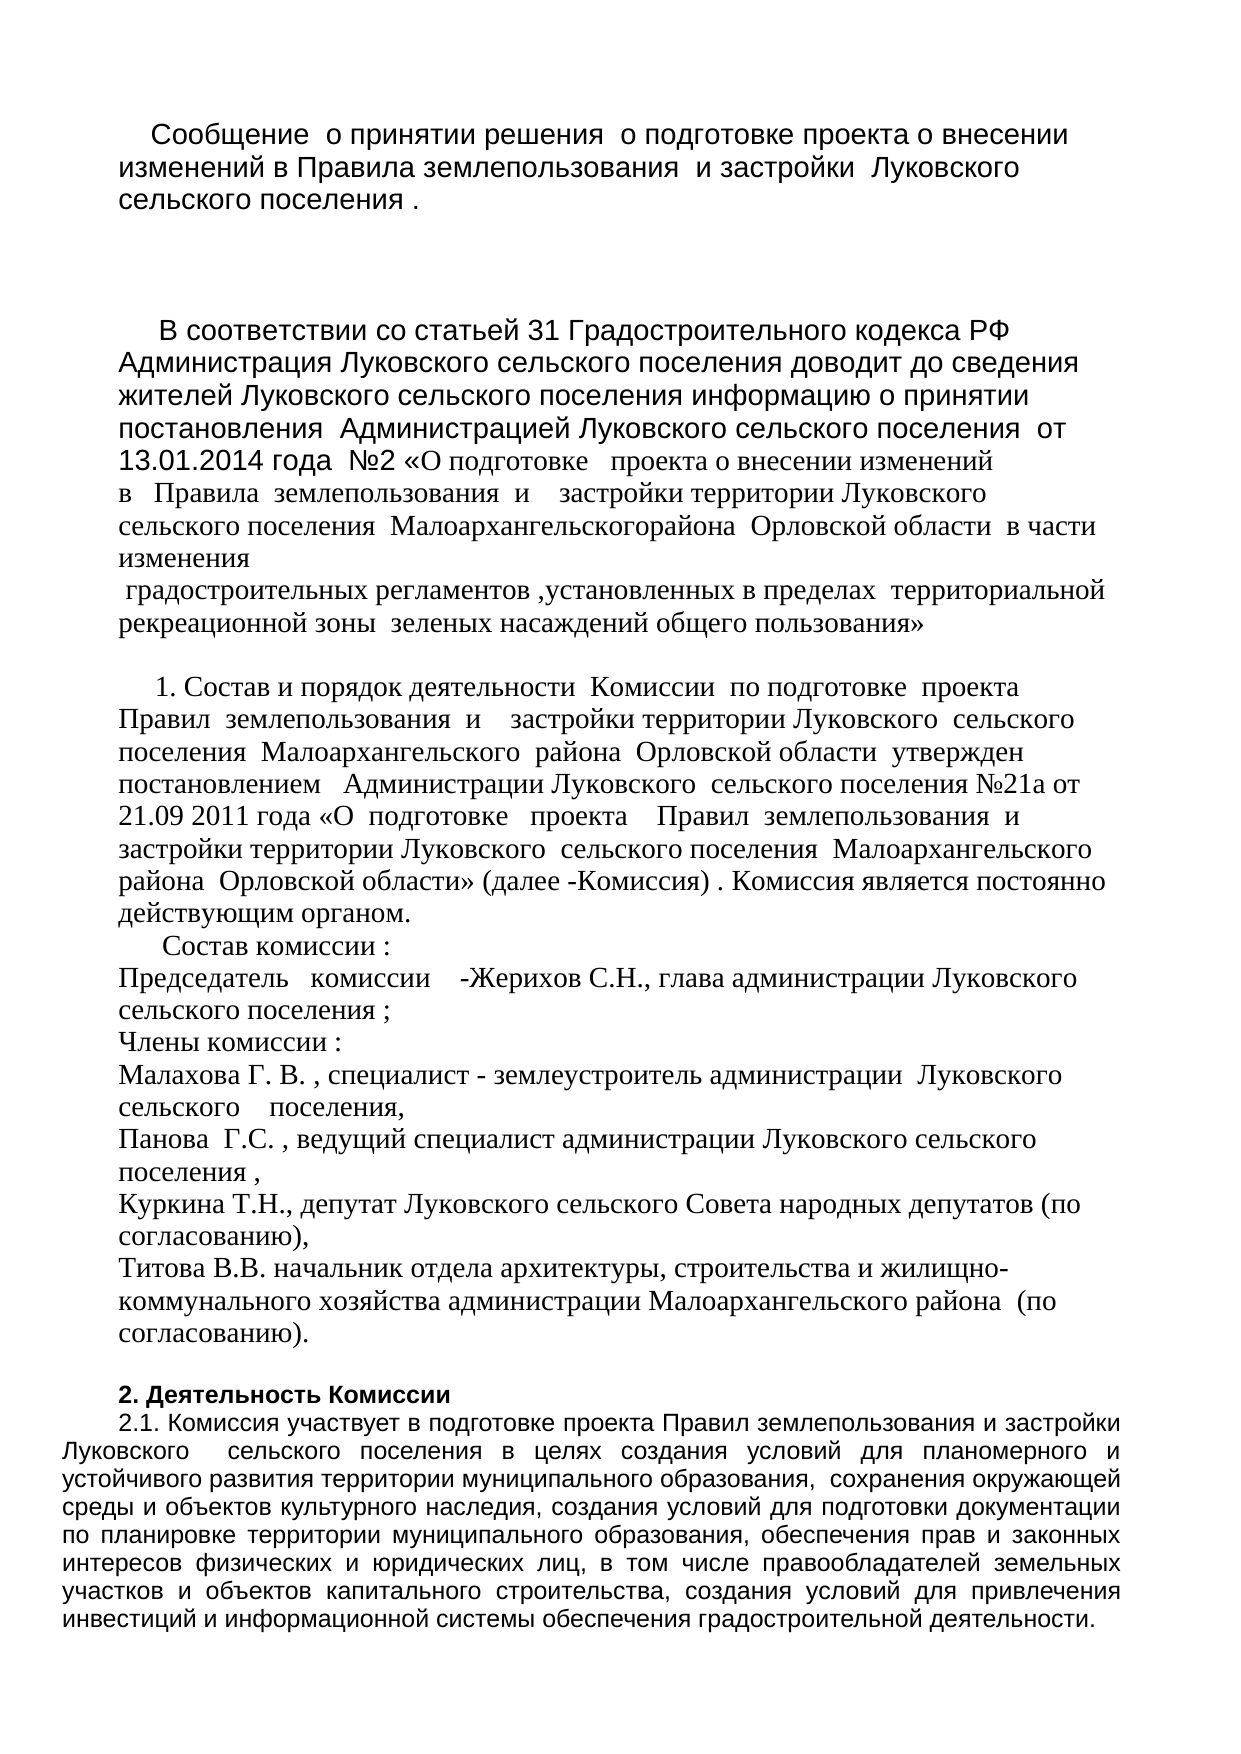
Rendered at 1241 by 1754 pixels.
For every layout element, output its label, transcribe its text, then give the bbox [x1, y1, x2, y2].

text Панова Г.С. , ведущий специалист администрации Луковского сельского поселения , [118, 1123, 1122, 1187]
text Сообщение о принятии решения о подготовке проекта о внесении изменений в Правила землепользования и застройки Луковского сельского поселения . [118, 118, 1122, 216]
text В соответствии со статьей 31 Градостроительного кодекса РФ Администрация Луковского сельского поселения доводит до сведения жителей Луковского сельского поселения информацию о принятии постановления Администрацией Луковского сельского поселения от 13.01.2014 года №2 «О подготовке проекта о внесении изменений [118, 314, 1122, 477]
text Малахова Г. В. , специалист - землеустроитель администрации Луковского сельского поселения, [118, 1058, 1122, 1123]
text Председатель комиссии -Жерихов С.Н., глава администрации Луковского сельского поселения ; [118, 961, 1122, 1026]
text 2. Деятельность Комиссии [62, 1381, 1122, 1409]
text Титова В.В. начальник отдела архитектуры, строительства и жилищно-коммунального хозяйства администрации Малоархангельского района (по согласованию). [118, 1252, 1122, 1349]
text 1. Состав и порядок деятельности Комиссии по подготовке проекта Правил землепользования и застройки территории Луковского сельского поселения Малоархангельского района Орловской области утвержден постановлением Администрации Луковского сельского поселения №21а от 21.09 2011 года «О подготовке проекта Правил землепользования и застройки территории Луковского сельского поселения Малоархангельского района Орловской области» (далее -Комиссия) . Комиссия является постоянно действующим органом. [118, 671, 1122, 929]
text Состав комиссии : [118, 929, 1122, 961]
text градостроительных регламентов ,установленных в пределах территориальной рекреационной зоны зеленых насаждений общего пользования» [118, 574, 1122, 638]
text в Правила землепользования и застройки территории Луковского сельского поселения Малоархангельскогорайона Орловской области в части изменения [118, 477, 1122, 574]
text 2.1. Комиссия участвует в подготовке проекта Правил землепользования и застройки Луковского сельского поселения в целях создания условий для планомерного и устойчивого развития территории муниципального образования, сохранения окружающей среды и объектов культурного наследия, создания условий для подготовки документации по планировке территории муниципального образования, обеспечения прав и законных интересов физических и юридических лиц, в том числе правообладателей земельных участков и объектов капитального строительства, создания условий для привлечения инвестиций и информационной системы обеспечения градостроительной деятельности. [62, 1409, 1122, 1632]
text Куркина Т.Н., депутат Луковского сельского Совета народных депутатов (по согласованию), [118, 1187, 1122, 1252]
text Члены комиссии : [118, 1026, 1122, 1058]
